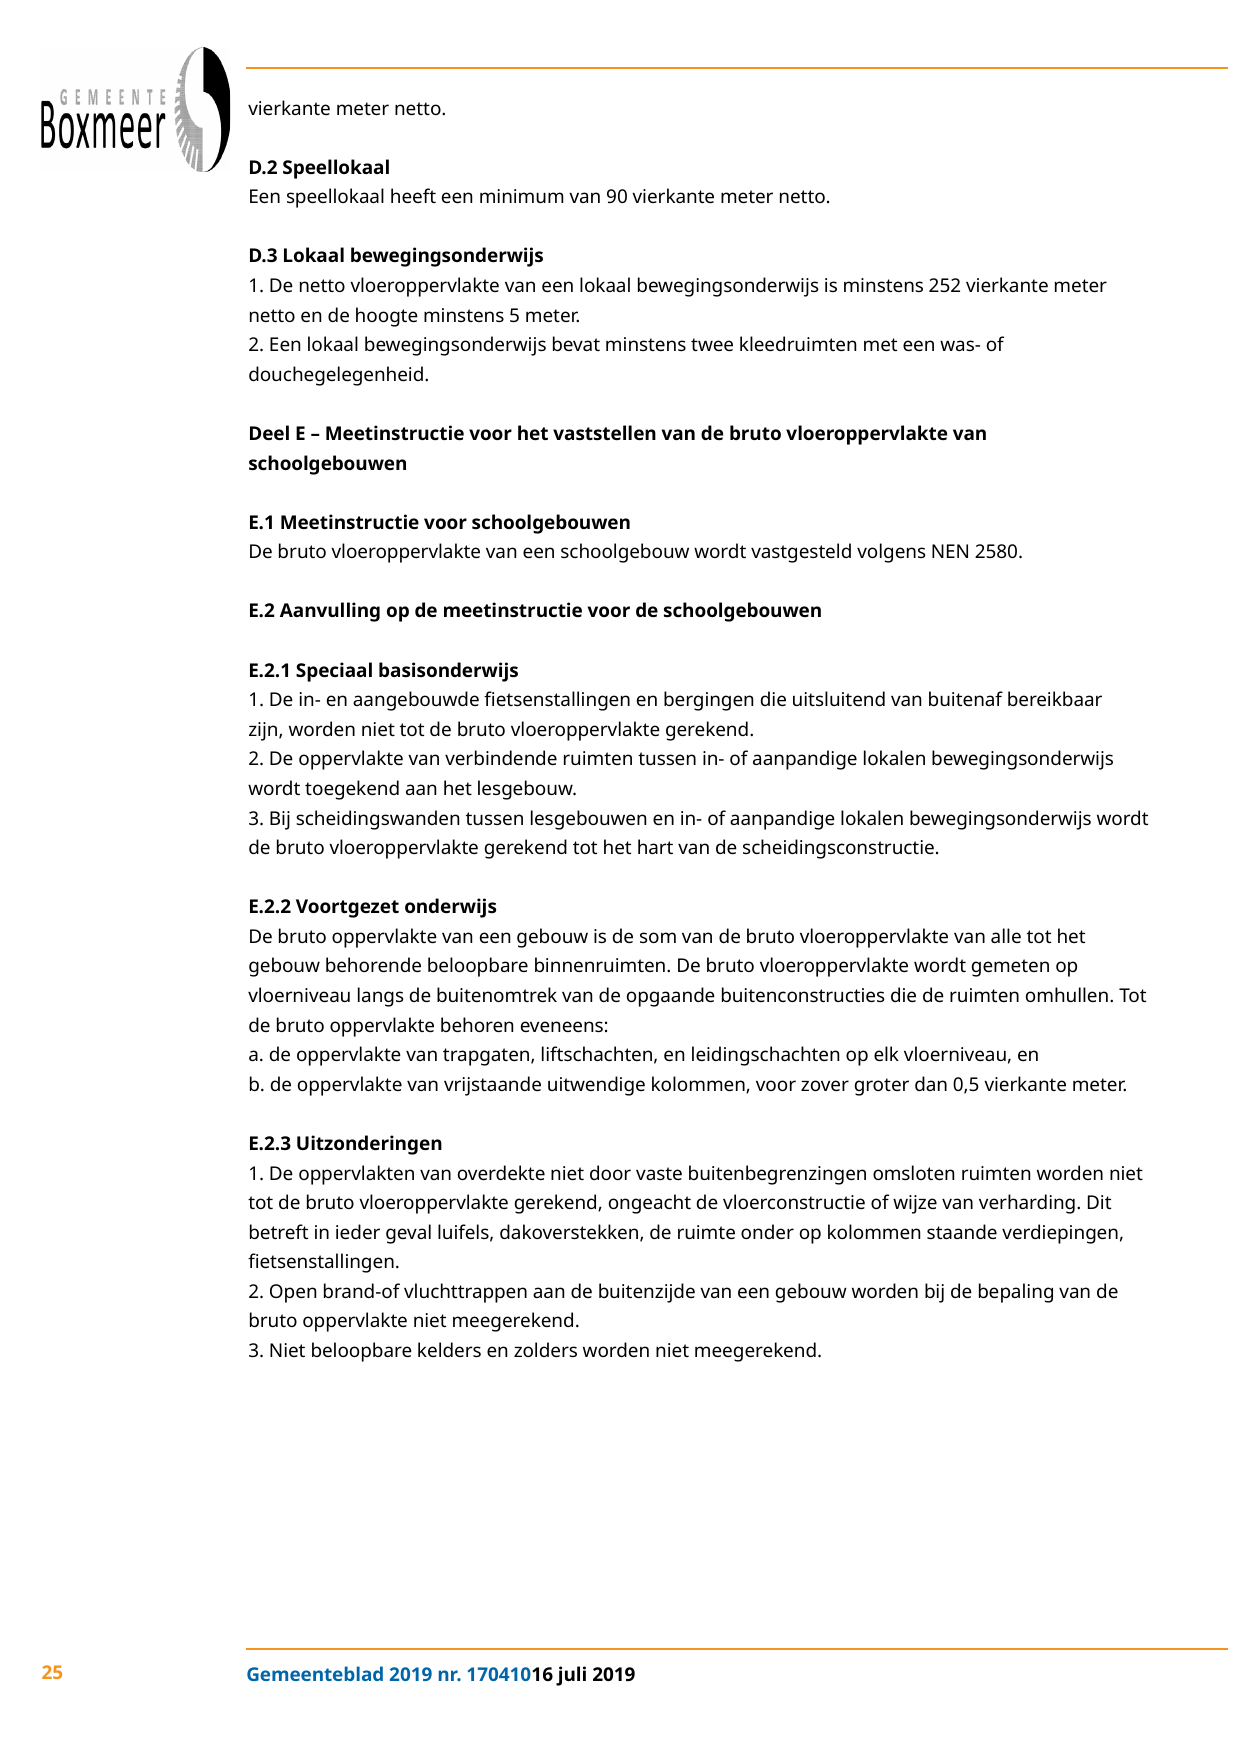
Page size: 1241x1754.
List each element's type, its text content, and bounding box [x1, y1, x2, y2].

text 3. Bij scheidingswanden tussen lesgebouwen en in- of aanpandige lokalen bewegingsonderwijs wordt de bruto vloeroppervlakte gerekend tot het hart van de scheidingsconstructie. [248, 805, 1152, 860]
text 2. Een lokaal bewegingsonderwijs bevat minstens twee kleedruimten met een was- of douchegelegenheid. [248, 331, 1152, 387]
text D.3 Lokaal bewegingsonderwijs [248, 243, 1152, 268]
text E.2.1 Speciaal basisonderwijs [248, 657, 1152, 683]
text D.2 Speellokaal [248, 154, 1152, 180]
text De bruto vloeroppervlakte van een schoolgebouw wordt vastgesteld volgens NEN 2580. [248, 538, 1152, 564]
text vierkante meter netto. [248, 95, 1152, 121]
text Een speellokaal heeft een minimum van 90 vierkante meter netto. [248, 183, 1152, 209]
text E.2.2 Voortgezet onderwijs [248, 893, 1152, 919]
text E.2 Aanvulling op de meetinstructie voor de schoolgebouwen [248, 598, 1152, 623]
text 2. De oppervlakte van verbindende ruimten tussen in- of aanpandige lokalen bewegingsonderwijs wordt toegekend aan het lesgebouw. [248, 746, 1152, 801]
text b. de oppervlakte van vrijstaande uitwendige kolommen, voor zover groter dan 0,5 vierkante meter. [248, 1071, 1152, 1097]
text 2. Open brand-of vluchttrappen aan de buitenzijde van een gebouw worden bij de bepaling van de bruto oppervlakte niet meegerekend. [248, 1278, 1152, 1333]
text zijn, worden niet tot de bruto vloeroppervlakte gerekend. [248, 716, 1152, 742]
picture [41, 47, 231, 172]
text Deel E – Meetinstructie voor het vaststellen van de bruto vloeroppervlakte van schoolgebouwen [248, 420, 1152, 476]
text E.2.3 Uitzonderingen [248, 1130, 1152, 1156]
text De bruto oppervlakte van een gebouw is de som van de bruto vloeroppervlakte van alle tot het gebouw behorende beloopbare binnenruimten. De bruto vloeroppervlakte wordt gemeten op vloerniveau langs de buitenomtrek van de opgaande buitenconstructies die de ruimten omhullen. Tot de bruto oppervlakte behoren eveneens: [248, 923, 1152, 1038]
text a. de oppervlakte van trapgaten, liftschachten, en leidingschachten op elk vloerniveau, en [248, 1041, 1152, 1067]
text 1. De in- en aangebouwde fietsenstallingen en bergingen die uitsluitend van buitenaf bereikbaar [248, 686, 1152, 712]
text 1. De oppervlakten van overdekte niet door vaste buitenbegrenzingen omsloten ruimten worden niet tot de bruto vloeroppervlakte gerekend, ongeacht de vloerconstructie of wijze van verharding. Dit betreft in ieder geval luifels, dakoverstekken, de ruimte onder op kolommen staande verdiepingen, fietsenstallingen. [248, 1160, 1152, 1274]
text 3. Niet beloopbare kelders en zolders worden niet meegerekend. [248, 1337, 1152, 1363]
text E.1 Meetinstructie voor schoolgebouwen [248, 509, 1152, 535]
text 1. De netto vloeroppervlakte van een lokaal bewegingsonderwijs is minstens 252 vierkante meter netto en de hoogte minstens 5 meter. [248, 272, 1152, 328]
